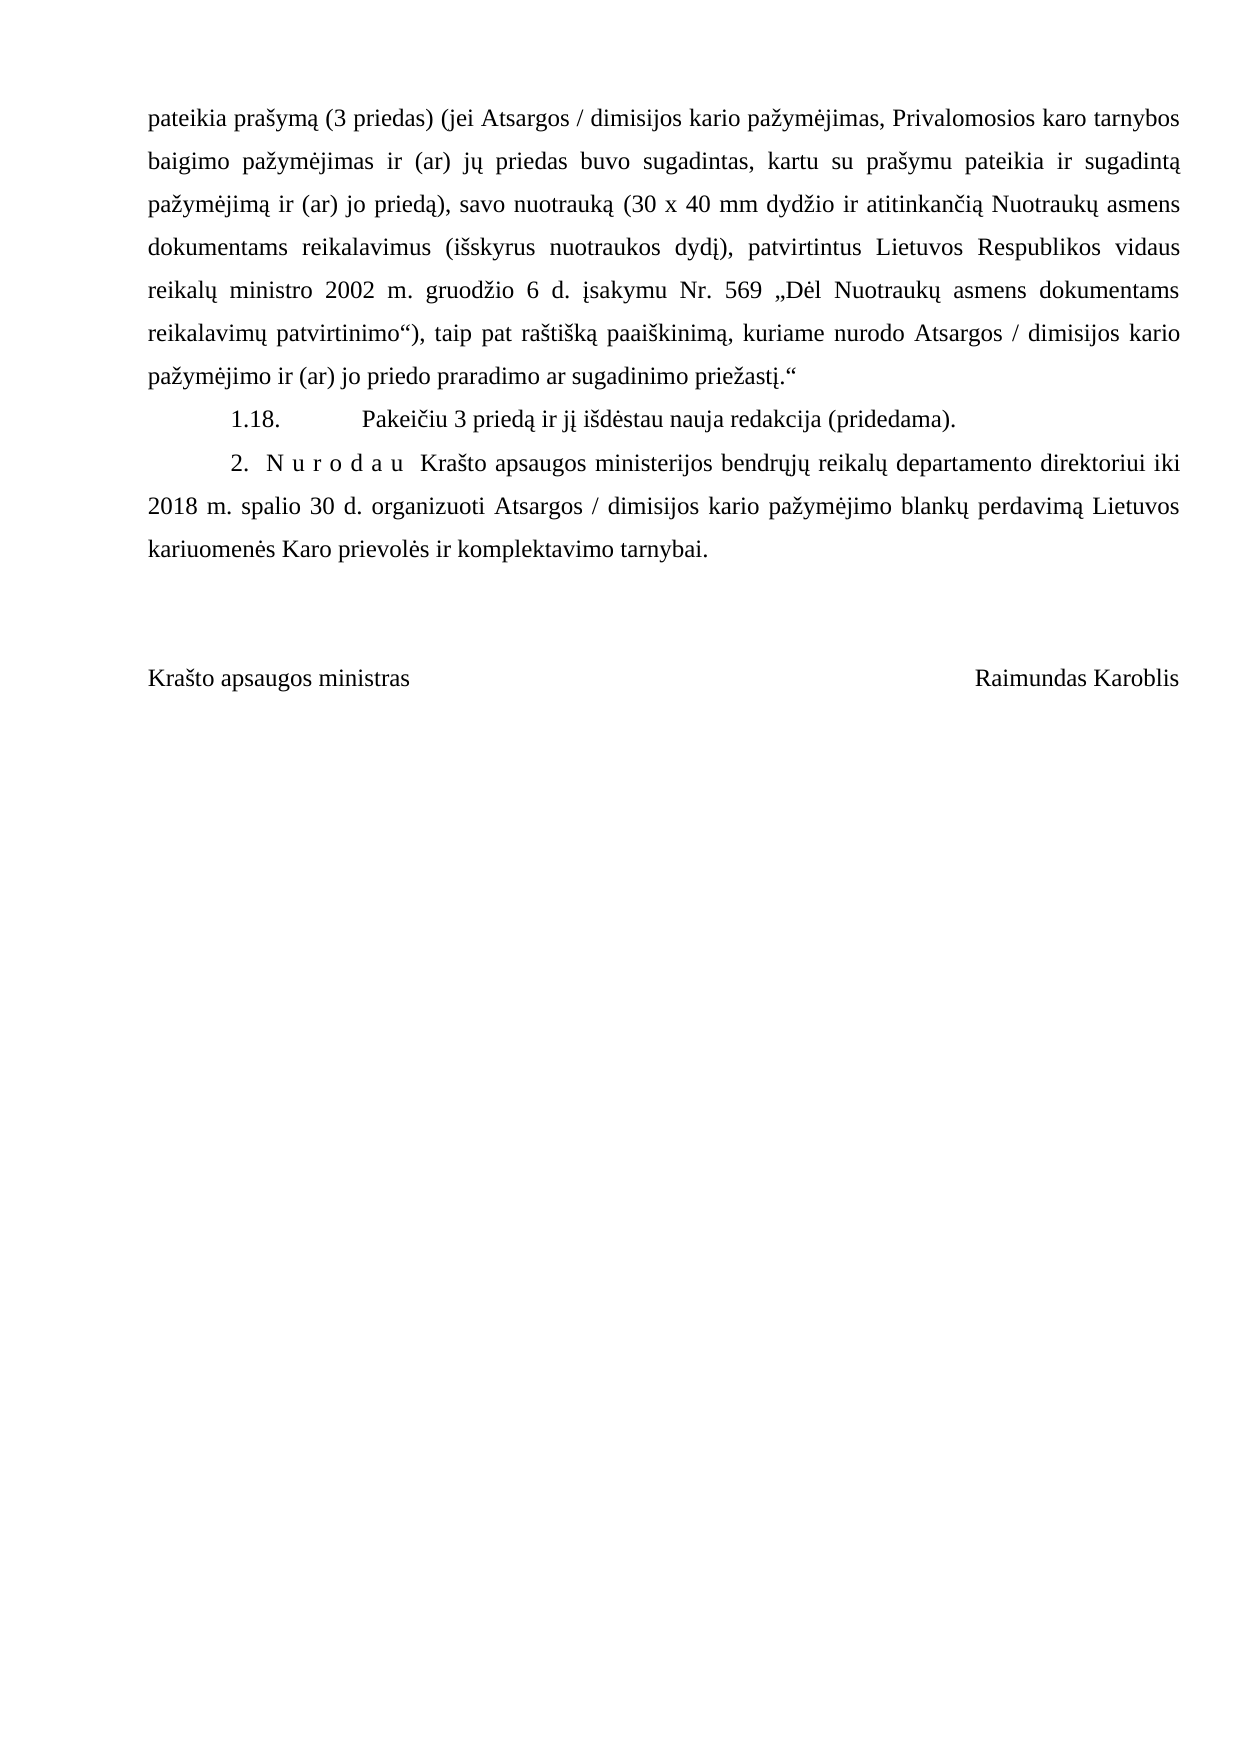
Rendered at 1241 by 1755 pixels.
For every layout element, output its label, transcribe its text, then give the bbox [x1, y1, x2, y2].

text Krašto apsaugos ministras Raimundas Karoblis [148, 663, 1181, 692]
text pateikia prašymą (3 priedas) (jei Atsargos / dimisijos kario pažymėjimas, Privalomosios karo tarnybos baigimo pažymėjimas ir (ar) jų priedas buvo sugadintas, kartu su prašymu pateikia ir sugadintą pažymėjimą ir (ar) jo priedą), savo nuotrauką (30 x 40 mm dydžio ir atitinkančią Nuotraukų asmens dokumentams reikalavimus (išskyrus nuotraukos dydį), patvirtintus Lietuvos Respublikos vidaus reikalų ministro 2002 m. gruodžio 6 d. įsakymu Nr. 569 „Dėl Nuotraukų asmens dokumentams reikalavimų patvirtinimo“), taip pat raštišką paaiškinimą, kuriame nurodo Atsargos / dimisijos kario pažymėjimo ir (ar) jo priedo praradimo ar sugadinimo priežastį.“ [148, 103, 1181, 390]
text 2. Nurodau Krašto apsaugos ministerijos bendrųjų reikalų departamento direktoriui iki 2018 m. spalio 30 d. organizuoti Atsargos / dimisijos kario pažymėjimo blankų perdavimą Lietuvos kariuomenės Karo prievolės ir komplektavimo tarnybai. [148, 448, 1181, 563]
text 1.18. Pakeičiu 3 priedą ir jį išdėstau nauja redakcija (pridedama). [230, 404, 1181, 433]
